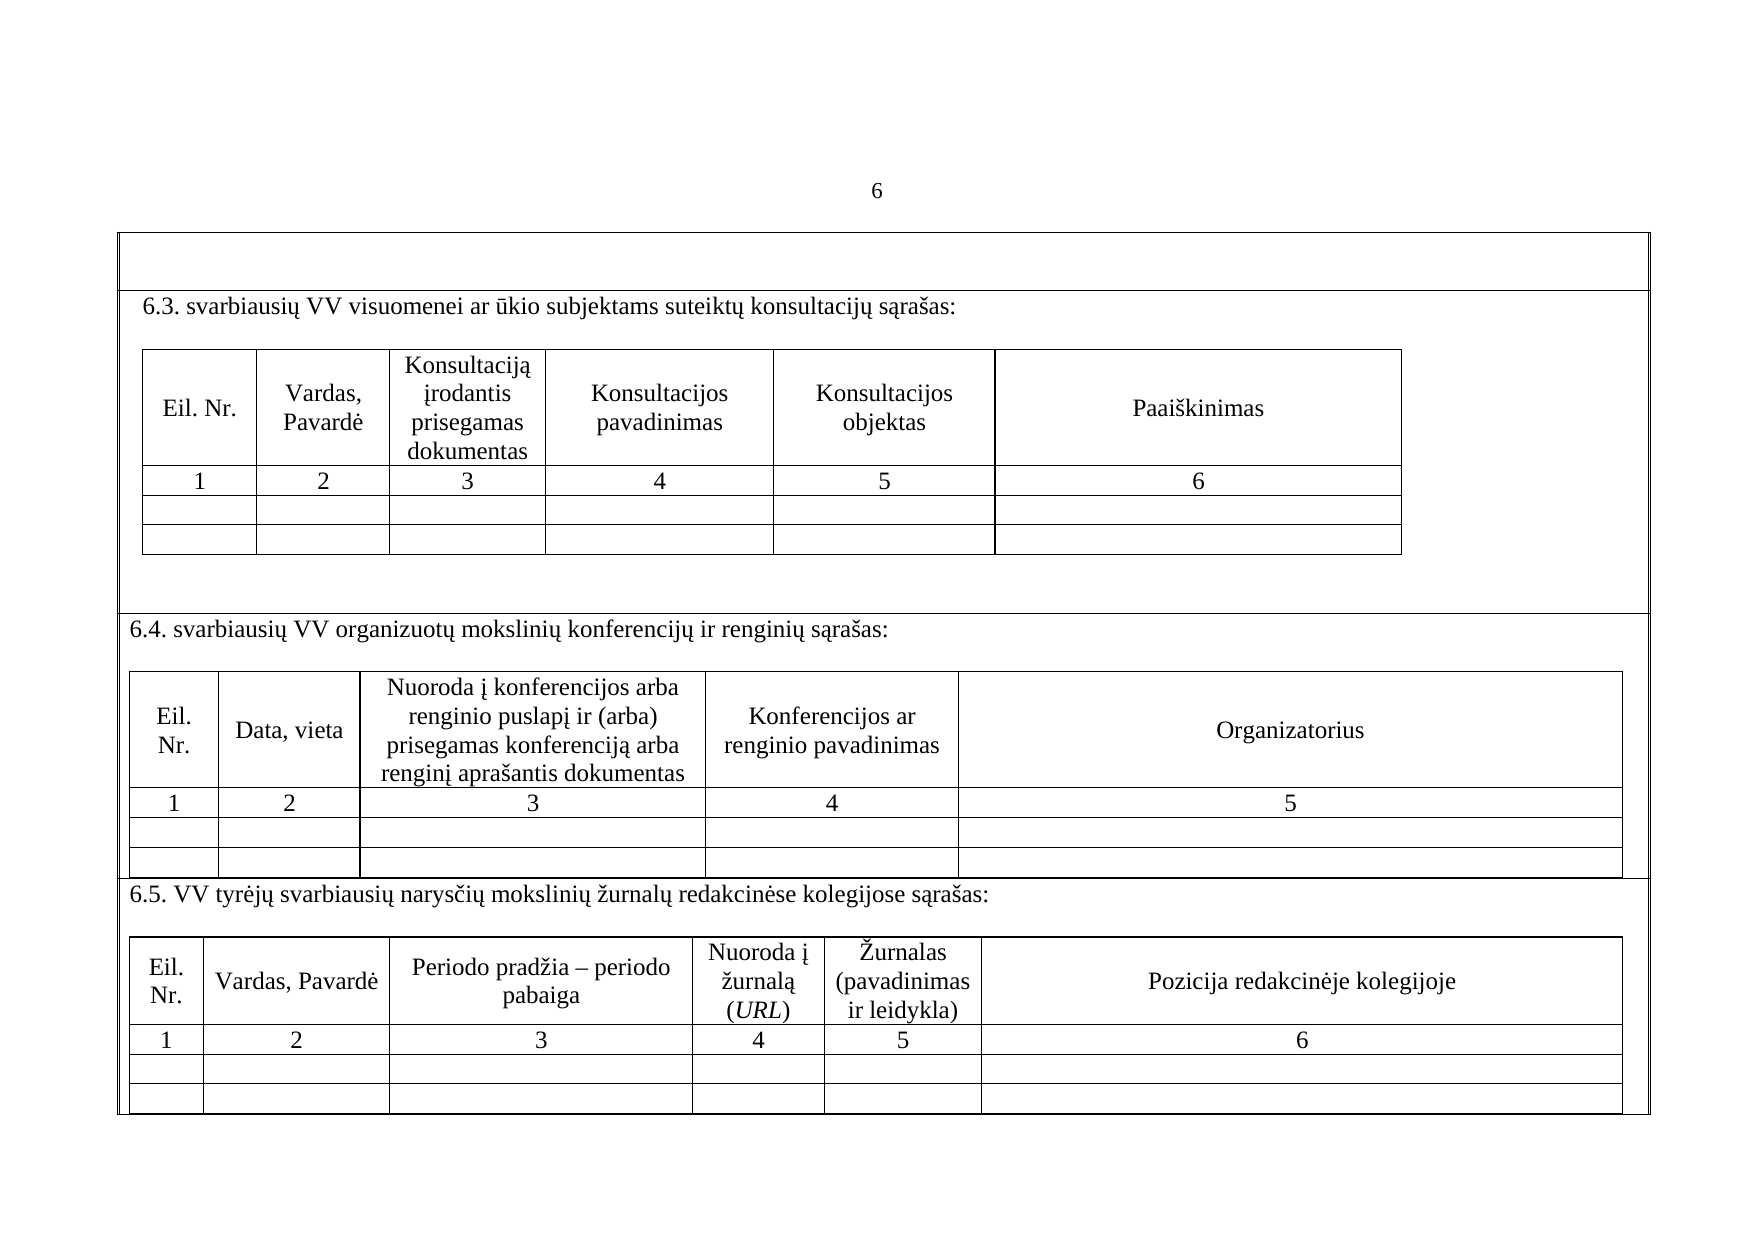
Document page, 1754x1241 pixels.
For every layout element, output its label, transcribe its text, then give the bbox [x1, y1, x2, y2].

table_cell 2 [219, 788, 359, 817]
table_cell [361, 818, 705, 847]
table_cell 3 [390, 1025, 692, 1053]
table_header Vardas, Pavardė [257, 350, 389, 465]
table_header Organizatorius [959, 672, 1622, 787]
table_cell [361, 848, 705, 877]
table_cell [706, 818, 958, 847]
table_cell [204, 1084, 389, 1113]
table_header Konsultacijos pavadinimas [546, 350, 773, 465]
table_cell 6.5. VV tyrėjų svarbiausių narysčių mokslinių žurnalų redakcinėse kolegijose sąrašas: [120, 879, 1648, 1114]
table_cell [546, 525, 773, 554]
table_cell [982, 1055, 1622, 1083]
table_cell [130, 818, 218, 847]
table_header Konferencijos ar renginio pavadinimas [706, 672, 958, 787]
table_cell 1 [130, 788, 218, 817]
table_header 6.3. svarbiausių VV visuomenei ar ūkio subjektams suteiktų konsultacijų sąrašas: [131, 291, 1638, 613]
table_cell [130, 1055, 203, 1083]
table_header Data, vieta [219, 672, 359, 787]
table_cell [219, 848, 359, 877]
table_header Eil. Nr. [130, 672, 218, 787]
table_header Periodo pradžia – periodo pabaiga [390, 938, 692, 1024]
table_cell [204, 1055, 389, 1083]
table_cell 4 [693, 1025, 824, 1053]
table_cell [143, 525, 256, 554]
table_cell [390, 1055, 692, 1083]
table_cell [390, 1084, 692, 1113]
table_header Žurnalas (pavadinimas ir leidykla) [825, 938, 981, 1024]
table_header Konsultaciją įrodantis prisegamas dokumentas [390, 350, 545, 465]
table_cell [996, 525, 1401, 554]
table_cell 5 [959, 788, 1622, 817]
table_header Konsultacijos objektas [774, 350, 994, 465]
table_cell 6 [982, 1025, 1622, 1053]
table_cell 5 [825, 1025, 981, 1053]
table_cell [1638, 291, 1648, 613]
table_cell 3 [361, 788, 705, 817]
table_header Nuoroda į žurnalą (URL) [693, 938, 824, 1024]
table_cell [219, 818, 359, 847]
table_cell 1 [143, 466, 256, 494]
table_cell [120, 291, 131, 613]
table_header Nuoroda į konferencijos arba renginio puslapį ir (arba) prisegamas konferenciją arba renginį aprašantis dokumentas [361, 672, 705, 787]
table_cell 1 [130, 1025, 203, 1053]
table_cell [693, 1084, 824, 1113]
table_cell [825, 1055, 981, 1083]
table_cell [774, 496, 994, 524]
table_cell [996, 496, 1401, 524]
table_header Vardas, Pavardė [204, 938, 389, 1024]
table_cell [130, 848, 218, 877]
table_header Eil. Nr. [130, 938, 203, 1024]
table_cell 4 [706, 788, 958, 817]
table_cell 2 [204, 1025, 389, 1053]
table_cell [706, 848, 958, 877]
table_cell 2 [257, 466, 389, 494]
table_cell [774, 525, 994, 554]
table_cell 3 [390, 466, 545, 494]
table_cell 5 [774, 466, 994, 494]
table_cell [130, 1084, 203, 1113]
table_header Pozicija redakcinėje kolegijoje [982, 938, 1622, 1024]
table_cell [390, 525, 545, 554]
table_cell [959, 818, 1622, 847]
table_cell [959, 848, 1622, 877]
table_cell [982, 1084, 1622, 1113]
table_cell 6.4. svarbiausių VV organizuotų mokslinių konferencijų ir renginių sąrašas: [120, 614, 1648, 878]
table_cell 6 [996, 466, 1401, 494]
table_header Eil. Nr. [143, 350, 256, 465]
table_cell [693, 1055, 824, 1083]
table_cell [257, 525, 389, 554]
table_cell [143, 496, 256, 524]
table_cell [546, 496, 773, 524]
table_cell [120, 233, 1648, 290]
table_cell [390, 496, 545, 524]
table_header Paaiškinimas [996, 350, 1401, 465]
table_cell 4 [546, 466, 773, 494]
table_cell [257, 496, 389, 524]
table_cell [825, 1084, 981, 1113]
